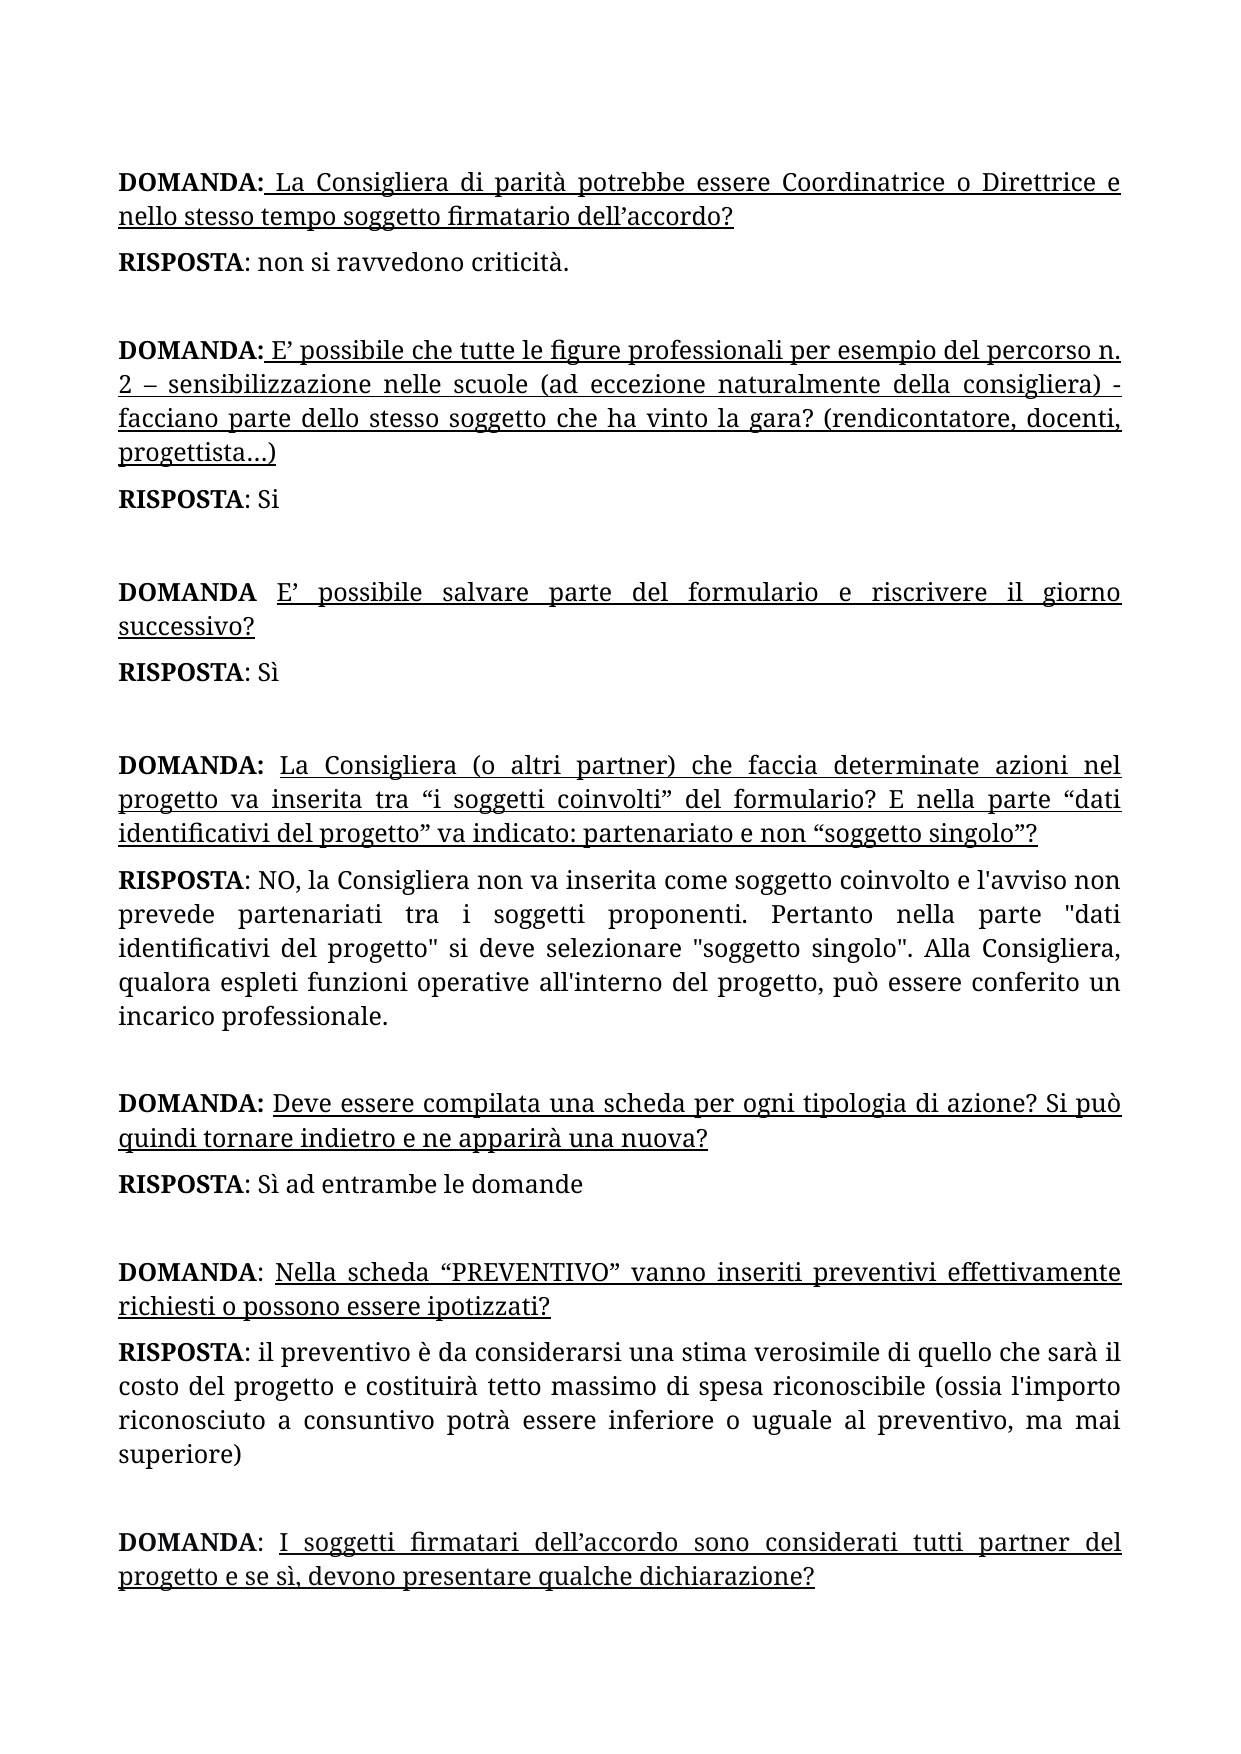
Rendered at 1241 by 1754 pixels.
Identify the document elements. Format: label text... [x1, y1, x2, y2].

text DOMANDA: Nella scheda “PREVENTIVO” vanno inseriti preventivi effettivamente richiesti o possono essere ipotizzati? [118, 1254, 1122, 1322]
text RISPOSTA: Si [118, 481, 1122, 515]
text RISPOSTA: non si ravvedono criticità. [118, 245, 1122, 279]
text DOMANDA: I soggetti firmatari dell’accordo sono considerati tutti partner del progetto e se sì, devono presentare qualche dichiarazione? [118, 1524, 1122, 1593]
text DOMANDA: E’ possibile che tutte le figure professionali per esempio del percorso n. 2 – sensibilizzazione nelle scuole (ad eccezione naturalmente della consigliera) [118, 333, 1122, 396]
text identificativi del progetto” va indicato: partenariato e non “soggetto singolo”? [118, 812, 1122, 850]
text DOMANDA E’ possibile salvare parte del formulario e riscrivere il giorno successivo? [118, 574, 1122, 642]
text RISPOSTA: Sì ad entrambe le domande [118, 1167, 1122, 1201]
text DOMANDA: La Consigliera di parità potrebbe essere Coordinatrice o Direttrice e nello stesso tempo soggetto firmatario dell’accordo? [118, 164, 1122, 233]
text RISPOSTA: Sì [118, 655, 1122, 689]
text RISPOSTA: NO, la Consigliera non va inserita come soggetto coinvolto e l'avviso non prevede partenariati tra i soggetti proponenti. Pertanto nella parte "dati identificativi del progetto" si deve selezionare "soggetto singolo". Alla Consigliera, qualora espleti funzioni operative all'interno del progetto, può essere conferito un incarico professionale. [118, 862, 1122, 1033]
text - facciano parte dello stesso soggetto che ha vinto la gara? (rendicontatore, docenti, [118, 397, 1122, 430]
text DOMANDA: La Consigliera (o altri partner) che faccia determinate azioni nel progetto va inserita tra “i soggetti coinvolti” del formulario? E nella parte “dati [118, 748, 1122, 811]
text RISPOSTA: il preventivo è da considerarsi una stima verosimile di quello che sarà il costo del progetto e costituirà tetto massimo di spesa riconoscibile (ossia l'importo riconosciuto a consuntivo potrà essere inferiore o uguale al preventivo, ma mai superiore) [118, 1335, 1122, 1471]
text progettista…) [118, 432, 1122, 469]
text DOMANDA: Deve essere compilata una scheda per ogni tipologia di azione? Si può quindi tornare indietro e ne apparirà una nuova? [118, 1086, 1122, 1154]
